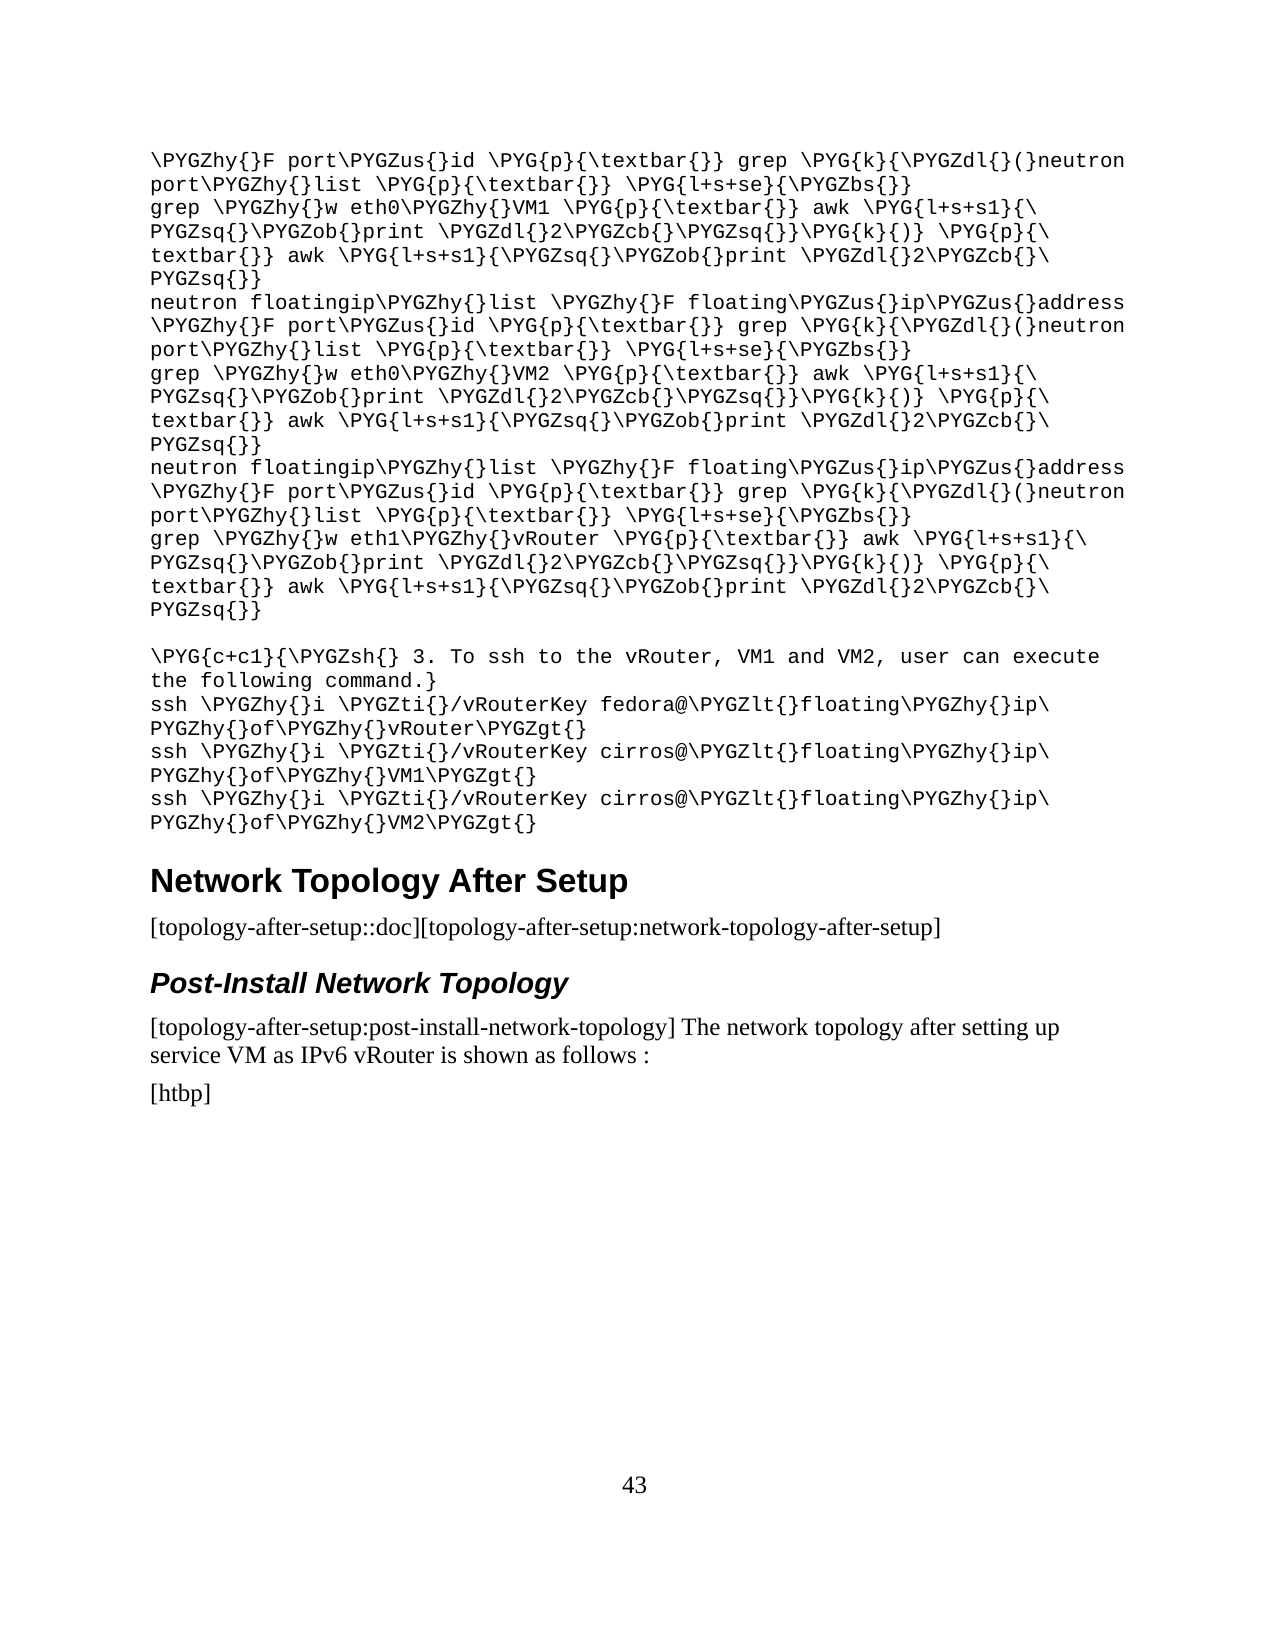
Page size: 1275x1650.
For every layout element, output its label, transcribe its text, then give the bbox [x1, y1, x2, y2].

subtitle Post-Install Network Topology [150, 966, 1125, 999]
text grep \PYGZhy{}w eth0\PYGZhy{}VM2 \PYG{p}{\textbar{}} awk \PYG{l+s+s1}{\PYGZsq{}\PYGZob{}print \PYGZdl{}2\PYGZcb{}\PYGZsq{}}\PYG{k}{)} \PYG{p}{\textbar{}} awk \PYG{l+s+s1}{\PYGZsq{}\PYGZob{}print \PYGZdl{}2\PYGZcb{}\PYGZsq{}} [150, 363, 1125, 457]
text grep \PYGZhy{}w eth0\PYGZhy{}VM1 \PYG{p}{\textbar{}} awk \PYG{l+s+s1}{\PYGZsq{}\PYGZob{}print \PYGZdl{}2\PYGZcb{}\PYGZsq{}}\PYG{k}{)} \PYG{p}{\textbar{}} awk \PYG{l+s+s1}{\PYGZsq{}\PYGZob{}print \PYGZdl{}2\PYGZcb{}\PYGZsq{}} [150, 197, 1125, 292]
text \PYG{c+c1}{\PYGZsh{} 3. To ssh to the vRouter, VM1 and VM2, user can execute the following command.} [150, 647, 1125, 694]
text ssh \PYGZhy{}i \PYGZti{}/vRouterKey cirros@\PYGZlt{}floating\PYGZhy{}ip\PYGZhy{}of\PYGZhy{}VM1\PYGZgt{} [150, 741, 1125, 788]
text [topology-after-setup::doc][topology-after-setup:network-topology-after-setup] [150, 912, 1125, 941]
text \PYGZhy{}F port\PYGZus{}id \PYG{p}{\textbar{}} grep \PYG{k}{\PYGZdl{}(}neutron port\PYGZhy{}list \PYG{p}{\textbar{}} \PYG{l+s+se}{\PYGZbs{}} [150, 150, 1125, 197]
text grep \PYGZhy{}w eth1\PYGZhy{}vRouter \PYG{p}{\textbar{}} awk \PYG{l+s+s1}{\PYGZsq{}\PYGZob{}print \PYGZdl{}2\PYGZcb{}\PYGZsq{}}\PYG{k}{)} \PYG{p}{\textbar{}} awk \PYG{l+s+s1}{\PYGZsq{}\PYGZob{}print \PYGZdl{}2\PYGZcb{}\PYGZsq{}} [150, 528, 1125, 623]
text neutron floatingip\PYGZhy{}list \PYGZhy{}F floating\PYGZus{}ip\PYGZus{}address \PYGZhy{}F port\PYGZus{}id \PYG{p}{\textbar{}} grep \PYG{k}{\PYGZdl{}(}neutron port\PYGZhy{}list \PYG{p}{\textbar{}} \PYG{l+s+se}{\PYGZbs{}} [150, 457, 1125, 528]
text ssh \PYGZhy{}i \PYGZti{}/vRouterKey cirros@\PYGZlt{}floating\PYGZhy{}ip\PYGZhy{}of\PYGZhy{}VM2\PYGZgt{} [150, 788, 1125, 836]
subtitle Network Topology After Setup [150, 861, 1125, 899]
text [htbp] [150, 1078, 1125, 1107]
text neutron floatingip\PYGZhy{}list \PYGZhy{}F floating\PYGZus{}ip\PYGZus{}address \PYGZhy{}F port\PYGZus{}id \PYG{p}{\textbar{}} grep \PYG{k}{\PYGZdl{}(}neutron port\PYGZhy{}list \PYG{p}{\textbar{}} \PYG{l+s+se}{\PYGZbs{}} [150, 292, 1125, 363]
text ssh \PYGZhy{}i \PYGZti{}/vRouterKey fedora@\PYGZlt{}floating\PYGZhy{}ip\PYGZhy{}of\PYGZhy{}vRouter\PYGZgt{} [150, 694, 1125, 741]
text [topology-after-setup:post-install-network-topology] The network topology after setting up service VM as IPv6 vRouter is shown as follows : [150, 1012, 1125, 1069]
